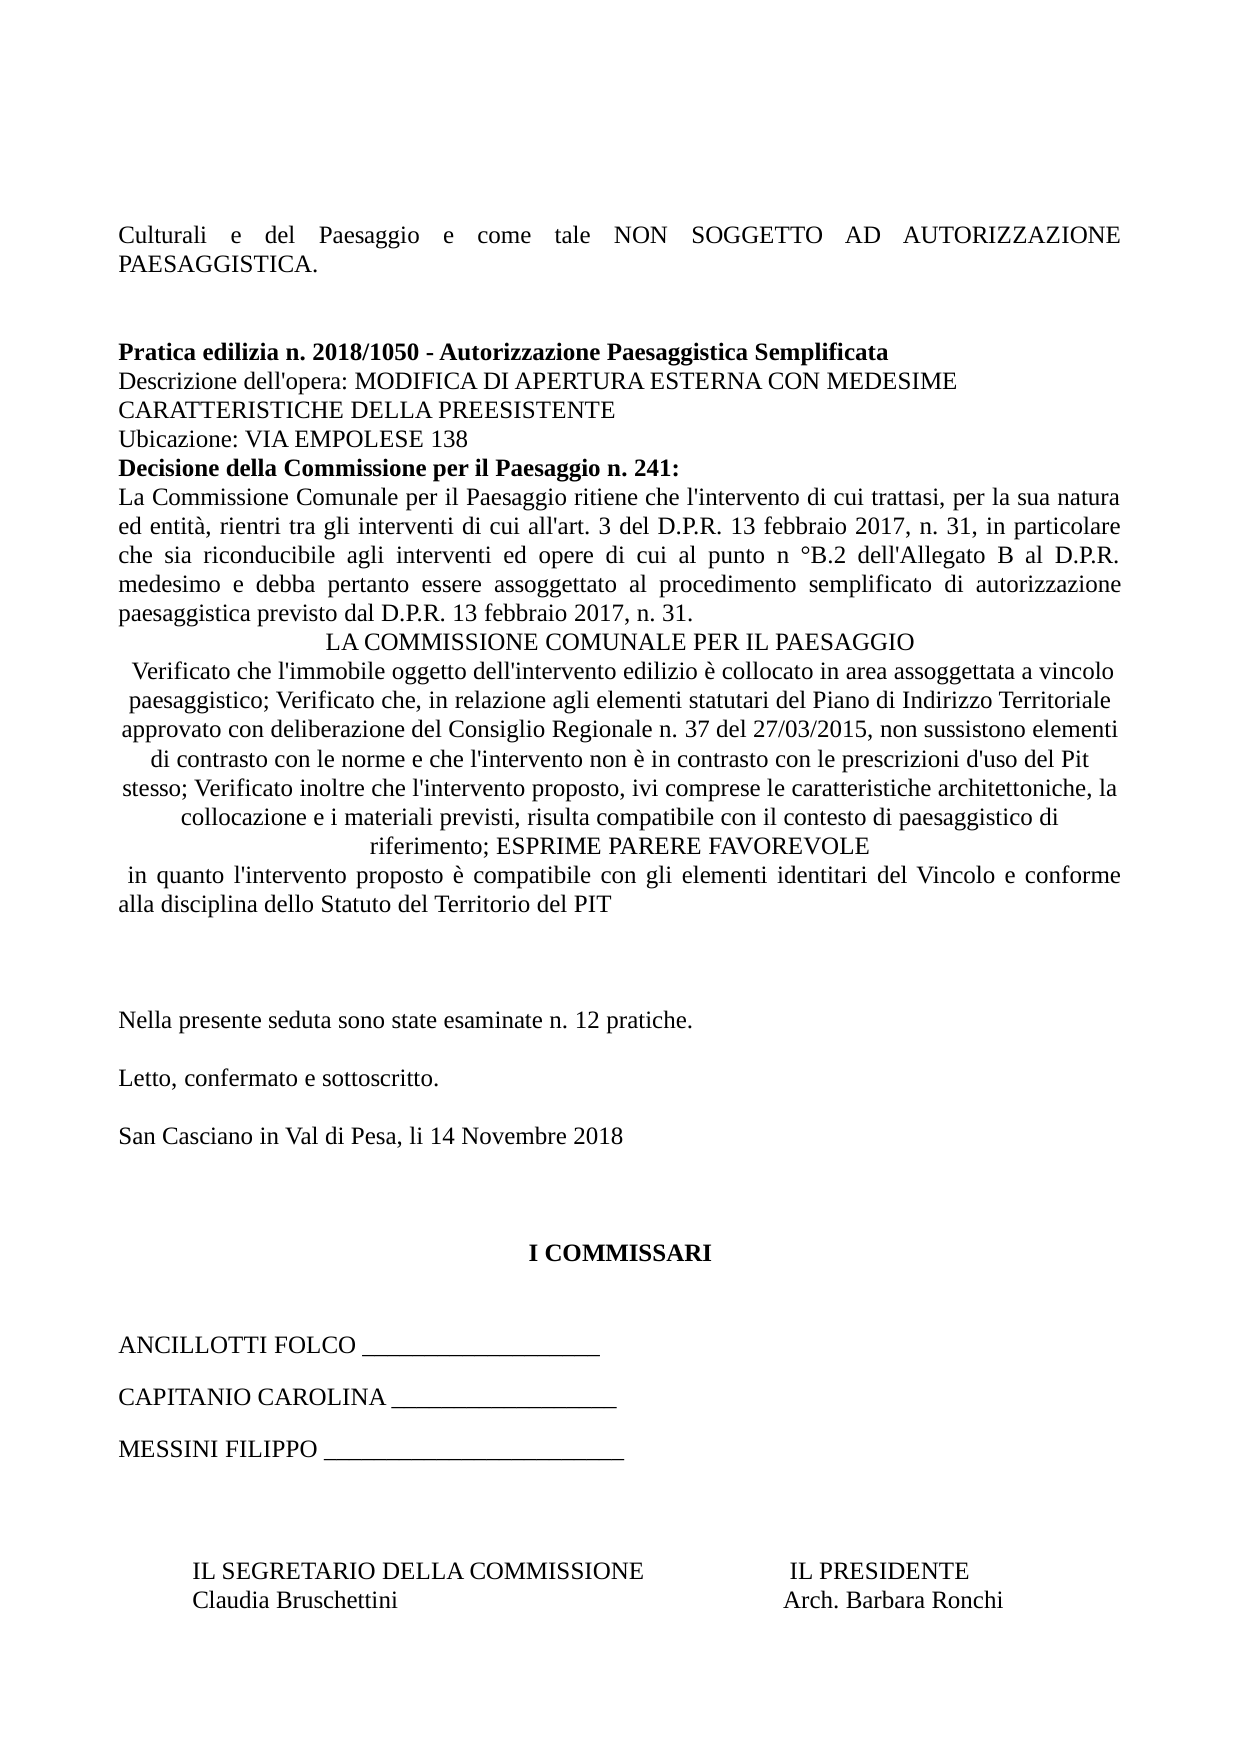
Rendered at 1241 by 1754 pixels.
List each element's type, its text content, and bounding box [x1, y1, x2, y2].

text Nella presente seduta sono state esaminate n. 12 pratiche. [118, 1005, 1122, 1034]
text San Casciano in Val di Pesa, li 14 Novembre 2018 [118, 1121, 1122, 1150]
text CAPITANIO CAROLINA __________________ [118, 1382, 1093, 1411]
text Pratica edilizia n. 2018/1050 - Autorizzazione Paesaggistica Semplificata [118, 337, 1122, 366]
text Culturali e del Paesaggio e come tale NON SOGGETTO AD AUTORIZZAZIONE PAESAGGISTICA. [118, 220, 1122, 278]
text MESSINI FILIPPO ________________________ [118, 1434, 1093, 1463]
text Descrizione dell'opera: MODIFICA DI APERTURA ESTERNA CON MEDESIME CARATTERISTICHE DELLA PREESISTENTE [118, 366, 1122, 424]
text ANCILLOTTI FOLCO ___________________ [118, 1330, 1093, 1359]
text IL SEGRETARIO DELLA COMMISSIONE IL PRESIDENTE [118, 1556, 1122, 1585]
text LA COMMISSIONE COMUNALE PER IL PAESAGGIO [118, 627, 1122, 656]
text in quanto l'intervento proposto è compatibile con gli elementi identitari del Vincolo e conforme alla disciplina dello Statuto del Territorio del PIT [118, 860, 1122, 918]
text Decisione della Commissione per il Paesaggio n. 241: [118, 453, 1122, 482]
text Claudia Bruschettini Arch. Barbara Ronchi [118, 1585, 1122, 1614]
text La Commissione Comunale per il Paesaggio ritiene che l'intervento di cui trattasi, per la sua natura ed entità, rientri tra gli interventi di cui all'art. 3 del D.P.R. 13 febbraio 2017, n. 31, in particolare che sia riconducibile agli interventi ed opere di cui al punto n °B.2 dell'Allegato B al D.P.R. medesimo e debba pertanto essere assoggettato al procedimento semplificato di autorizzazione paesaggistica previsto dal D.P.R. 13 febbraio 2017, n. 31. [118, 482, 1122, 627]
text I COMMISSARI [118, 1237, 1122, 1267]
text Verificato che l'immobile oggetto dell'intervento edilizio è collocato in area assoggettata a vincolo paesaggistico; Verificato che, in relazione agli elementi statutari del Piano di Indirizzo Territoriale approvato con deliberazione del Consiglio Regionale n. 37 del 27/03/2015, non sussistono elementi di contrasto con le norme e che l'intervento non è in contrasto con le prescrizioni d'uso del Pit stesso; Verificato inoltre che l'intervento proposto, ivi comprese le caratteristiche architettoniche, la collocazione e i materiali previsti, risulta compatibile con il contesto di paesaggistico di riferimento; ESPRIME PARERE FAVOREVOLE [118, 656, 1122, 860]
text Ubicazione: VIA EMPOLESE 138 [118, 424, 1122, 453]
text Letto, confermato e sottoscritto. [118, 1063, 1122, 1092]
